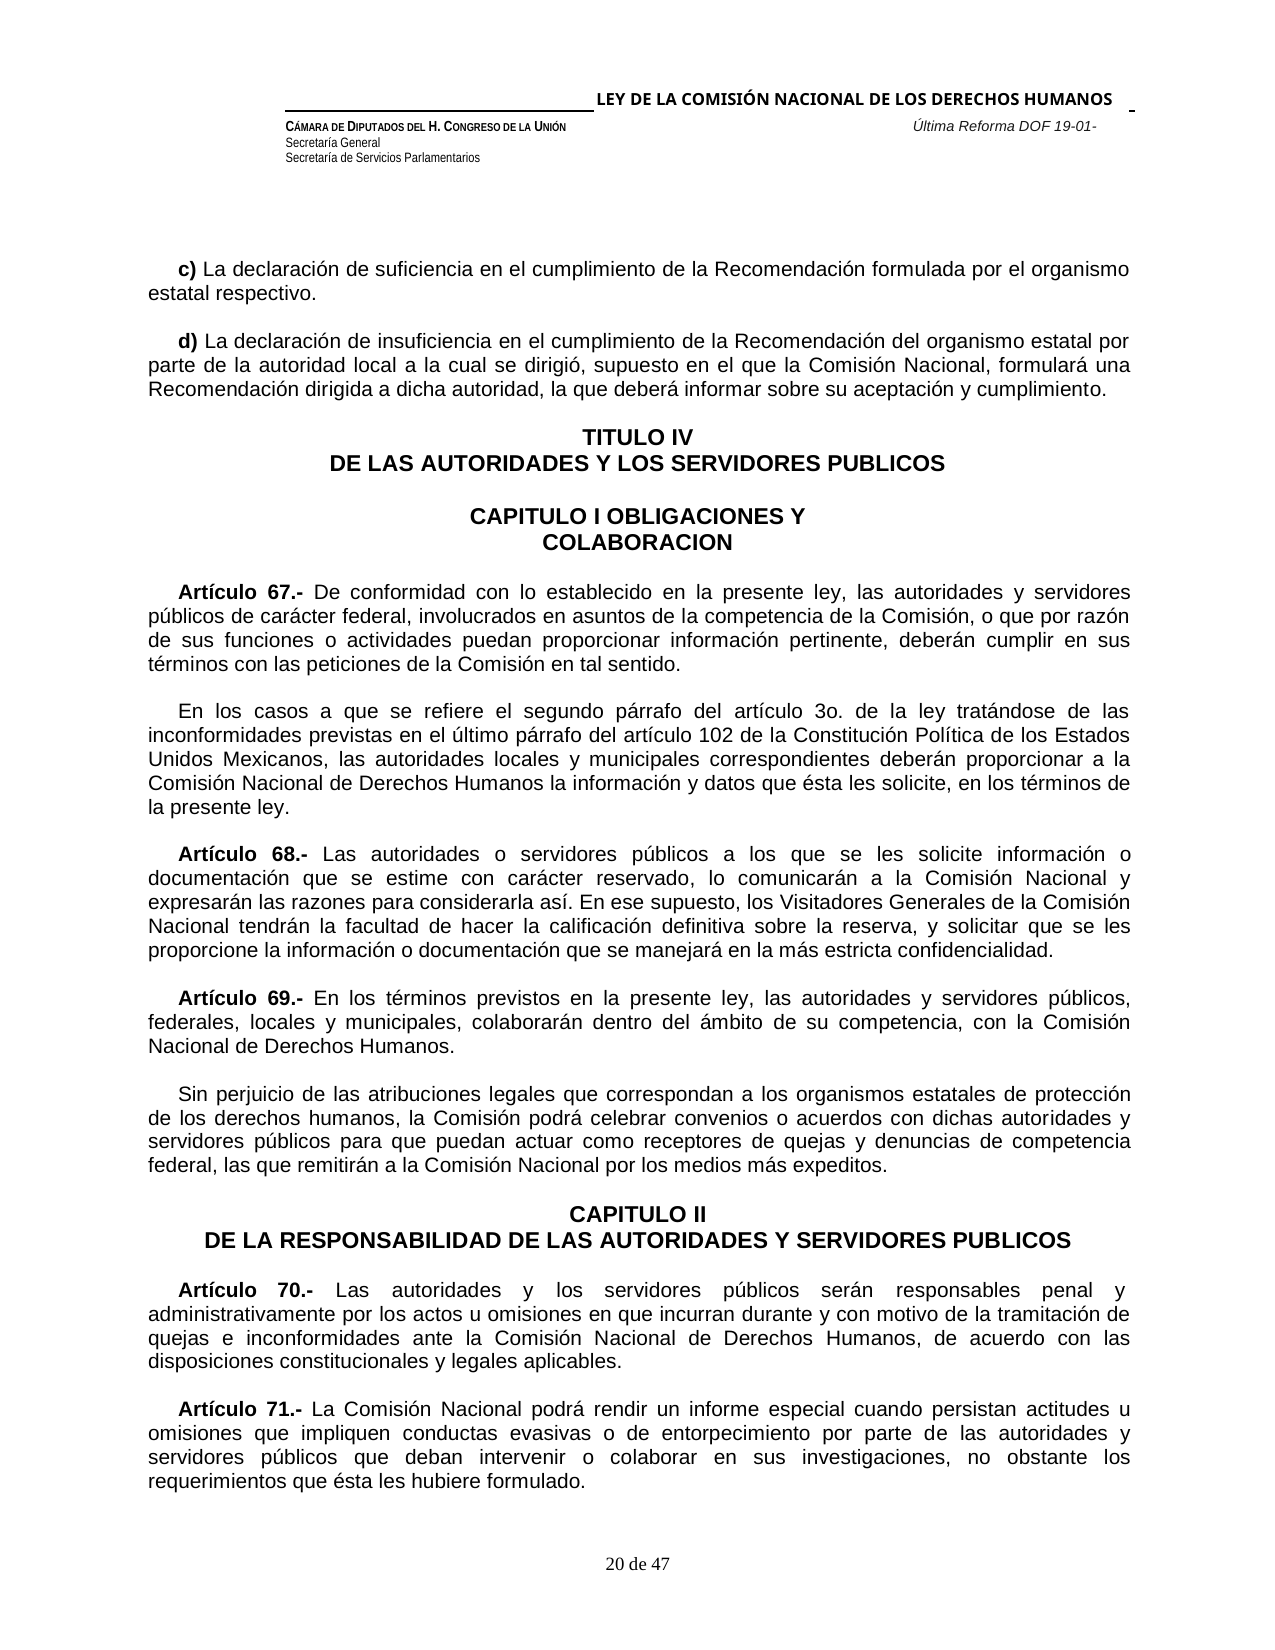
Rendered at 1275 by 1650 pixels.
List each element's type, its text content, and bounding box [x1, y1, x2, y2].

text DE LA RESPONSABILIDAD DE LAS AUTORIDADES Y SERVIDORES PUBLICOS [201, 1227, 1074, 1253]
text CAPITULO II [566, 1201, 709, 1227]
text c) La declaración de suficiencia en el cumplimiento de la Recomendación formulada por el organismo estatal respectivo. [148, 257, 1130, 305]
text Artículo 68.- Las autoridades o servidores públicos a los que se les solicite información o documentación que se estime con carácter reservado, lo comunicarán a la Comisión Nacional y expresarán las razones para considerarla así. En ese supuesto, los Visitadores Generales de la Comisión Nacional tendrán la facultad de hacer la calificación definitiva sobre la reserva, y solicitar que se les proporcione la información o documentación que se manejará en la más estricta confidencialidad. [148, 842, 1131, 962]
text TITULO IV [578, 423, 697, 450]
text En los casos a que se refiere el segundo párrafo del artículo 3o. de la ley tratándose de las inconformidades previstas en el último párrafo del artículo 102 de la Constitución Política de los Estados Unidos Mexicanos, las autoridades locales y municipales correspondientes deberán proporcionar a la Comisión Nacional de Derechos Humanos la información y datos que ésta les solicite, en los términos de la presente ley. [148, 699, 1130, 819]
text Artículo 71.- La Comisión Nacional podrá rendir un informe especial cuando persistan actitudes u omisiones que impliquen conductas evasivas o de entorpecimiento por parte de las autoridades y servidores públicos que deban intervenir o colaborar en sus investigaciones, no obstante los requerimientos que ésta les hubiere formulado. [148, 1397, 1131, 1493]
text Artículo 67.- De conformidad con lo establecido en la presente ley, las autoridades y servidores públicos de carácter federal, involucrados en asuntos de la competencia de la Comisión, o que por razón de sus funciones o actividades puedan proporcionar información pertinente, deberán cumplir en sus términos con las peticiones de la Comisión en tal sentido. [148, 579, 1131, 675]
text Artículo 69.- En los términos previstos en la presente ley, las autoridades y servidores públicos, federales, locales y municipales, colaborarán dentro del ámbito de su competencia, con la Comisión Nacional de Derechos Humanos. [148, 986, 1131, 1058]
text d) La declaración de insuficiencia en el cumplimiento de la Recomendación del organismo estatal por parte de la autoridad local a la cual se dirigió, supuesto en el que la Comisión Nacional, formulará una Recomendación dirigida a dicha autoridad, la que deberá informar sobre su aceptación y cumplimiento. [148, 328, 1130, 400]
text CAPITULO I OBLIGACIONES Y COLABORACION [438, 503, 837, 556]
text DE LAS AUTORIDADES Y LOS SERVIDORES PUBLICOS [326, 450, 948, 476]
text Artículo 70.- Las autoridades y los servidores públicos serán responsables penal y administrativamente por los actos u omisiones en que incurran durante y con motivo de la tramitación de quejas e inconformidades ante la Comisión Nacional de Derechos Humanos, de acuerdo con las disposiciones constitucionales y legales aplicables. [148, 1277, 1131, 1373]
text Sin perjuicio de las atribuciones legales que correspondan a los organismos estatales de protección de los derechos humanos, la Comisión podrá celebrar convenios o acuerdos con dichas autoridades y servidores públicos para que puedan actuar como receptores de quejas y denuncias de competencia federal, las que remitirán a la Comisión Nacional por los medios más expeditos. [148, 1081, 1131, 1177]
